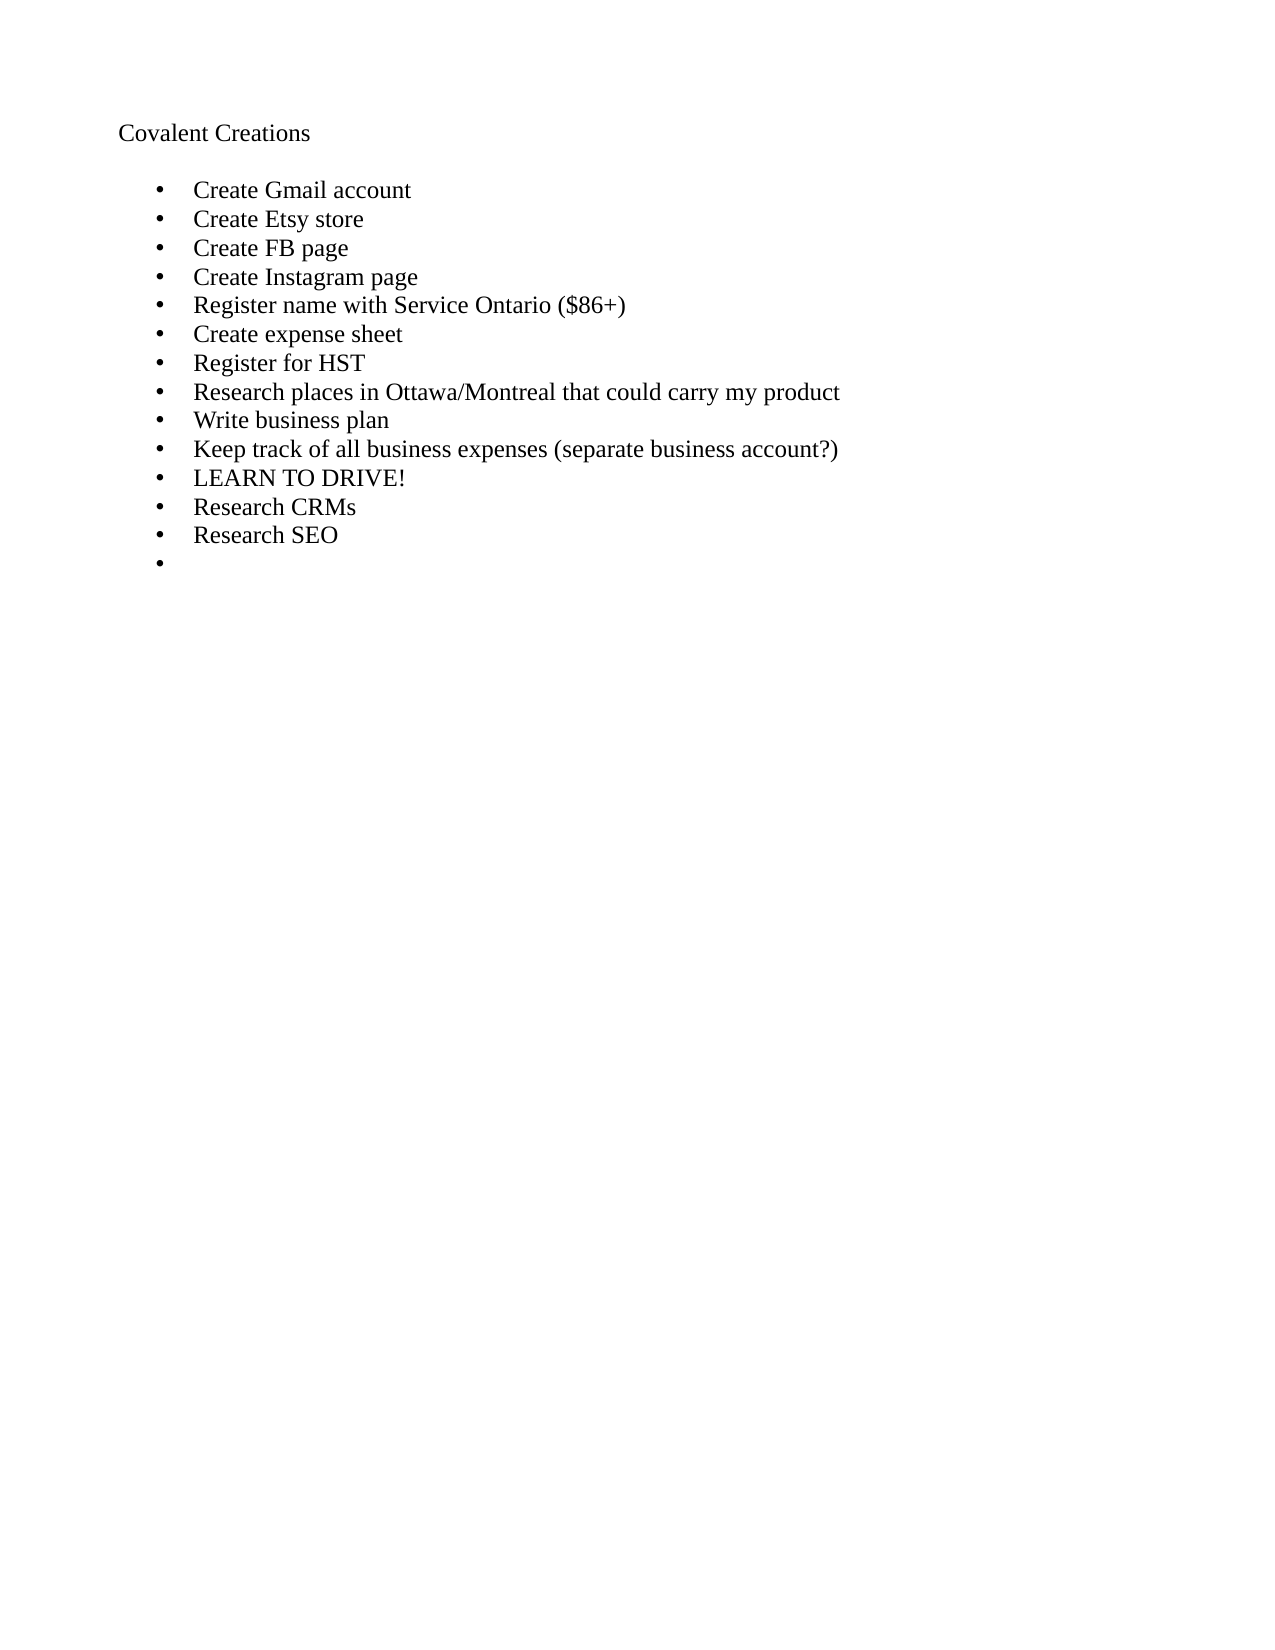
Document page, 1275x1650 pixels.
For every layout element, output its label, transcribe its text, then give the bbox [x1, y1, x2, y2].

list Research places in Ottawa/Montreal that could carry my product [156, 377, 1157, 406]
list LEARN TO DRIVE! [156, 463, 1157, 492]
text Covalent Creations [118, 118, 1157, 147]
list Create FB page [156, 233, 1157, 262]
list Research CRMs [156, 492, 1157, 521]
list Create Gmail account [156, 176, 1157, 204]
list Create Instagram page [156, 262, 1157, 291]
list Create expense sheet [156, 319, 1157, 348]
list Research SEO [156, 521, 1157, 549]
list Register for HST [156, 348, 1157, 377]
list Register name with Service Ontario ($86+) [156, 291, 1157, 319]
list Write business plan [156, 406, 1157, 434]
list Keep track of all business expenses (separate business account?) [156, 434, 1157, 463]
list Create Etsy store [156, 204, 1157, 233]
